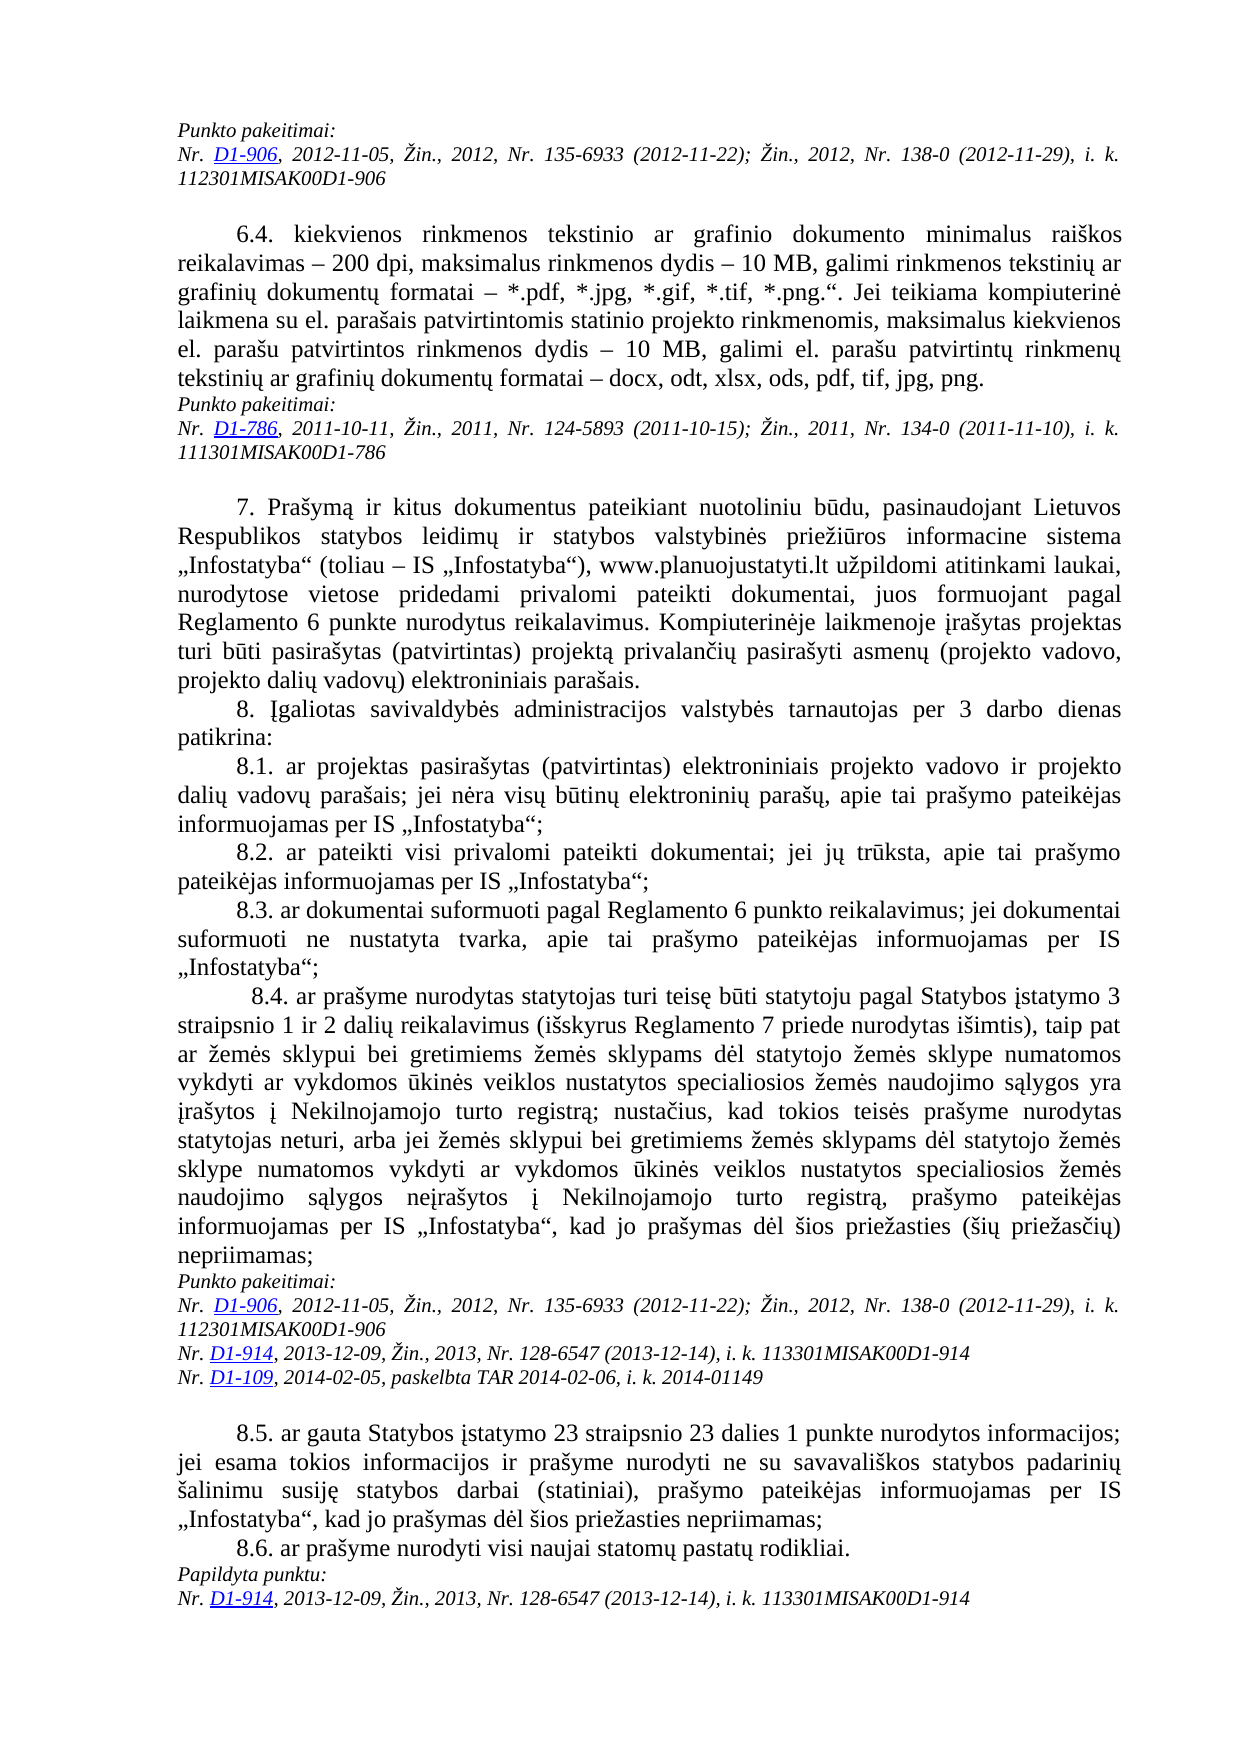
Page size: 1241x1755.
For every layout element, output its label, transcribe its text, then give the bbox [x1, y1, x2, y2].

text 6.4. kiekvienos rinkmenos tekstinio ar grafinio dokumento minimalus raiškos reikalavimas – 200 dpi, maksimalus rinkmenos dydis – 10 MB, galimi rinkmenos tekstinių ar grafinių dokumentų formatai – *.pdf, *.jpg, *.gif, *.tif, *.png.“. Jei teikiama kompiuterinė laikmena su el. parašais patvirtintomis statinio projekto rinkmenomis, maksimalus kiekvienos el. parašu patvirtintos rinkmenos dydis – 10 MB, galimi el. parašu patvirtintų rinkmenų tekstinių ar grafinių dokumentų formatai – docx, odt, xlsx, ods, pdf, tif, jpg, png. [177, 219, 1122, 392]
text 8.2. ar pateikti visi privalomi pateikti dokumentai; jei jų trūksta, apie tai prašymo pateikėjas informuojamas per IS „Infostatyba“; [177, 837, 1122, 895]
text Punkto pakeitimai: [177, 392, 1122, 416]
text Nr. D1-109, 2014-02-05, paskelbta TAR 2014-02-06, i. k. 2014-01149 [177, 1365, 1122, 1389]
text Papildyta punktu: [177, 1562, 1122, 1586]
text Nr. D1-906, 2012-11-05, Žin., 2012, Nr. 135-6933 (2012-11-22); Žin., 2012, Nr. 138-0 (2012-11-29), i. k. 112301MISAK00D1-906 [177, 1293, 1122, 1341]
text 8.5. ar gauta Statybos įstatymo 23 straipsnio 23 dalies 1 punkte nurodytos informacijos; jei esama tokios informacijos ir prašyme nurodyti ne su savavališkos statybos padarinių šalinimu susiję statybos darbai (statiniai), prašymo pateikėjas informuojamas per IS „Infostatyba“, kad jo prašymas dėl šios priežasties nepriimamas; [177, 1418, 1122, 1533]
text Nr. D1-914, 2013-12-09, Žin., 2013, Nr. 128-6547 (2013-12-14), i. k. 113301MISAK00D1-914 [177, 1341, 1122, 1365]
text 8. Įgaliotas savivaldybės administracijos valstybės tarnautojas per 3 darbo dienas patikrina: [177, 694, 1122, 751]
text 8.6. ar prašyme nurodyti visi naujai statomų pastatų rodikliai. [177, 1533, 1122, 1562]
text 8.4. ar prašyme nurodytas statytojas turi teisę būti statytoju pagal Statybos įstatymo 3 straipsnio 1 ir 2 dalių reikalavimus (išskyrus Reglamento 7 priede nurodytas išimtis), taip pat ar žemės sklypui bei gretimiems žemės sklypams dėl statytojo žemės sklype numatomos vykdyti ar vykdomos ūkinės veiklos nustatytos specialiosios žemės naudojimo sąlygos yra įrašytos į Nekilnojamojo turto registrą; nustačius, kad tokios teisės prašyme nurodytas statytojas neturi, arba jei žemės sklypui bei gretimiems žemės sklypams dėl statytojo žemės sklype numatomos vykdyti ar vykdomos ūkinės veiklos nustatytos specialiosios žemės naudojimo sąlygos neįrašytos į Nekilnojamojo turto registrą, prašymo pateikėjas informuojamas per IS „Infostatyba“, kad jo prašymas dėl šios priežasties (šių priežasčių) nepriimamas; [177, 981, 1122, 1269]
text 8.1. ar projektas pasirašytas (patvirtintas) elektroniniais projekto vadovo ir projekto dalių vadovų parašais; jei nėra visų būtinų elektroninių parašų, apie tai prašymo pateikėjas informuojamas per IS „Infostatyba“; [177, 751, 1122, 837]
text Nr. D1-786, 2011-10-11, Žin., 2011, Nr. 124-5893 (2011-10-15); Žin., 2011, Nr. 134-0 (2011-11-10), i. k. 111301MISAK00D1-786 [177, 416, 1122, 464]
text Nr. D1-906, 2012-11-05, Žin., 2012, Nr. 135-6933 (2012-11-22); Žin., 2012, Nr. 138-0 (2012-11-29), i. k. 112301MISAK00D1-906 [177, 142, 1122, 190]
text 7. Prašymą ir kitus dokumentus pateikiant nuotoliniu būdu, pasinaudojant Lietuvos Respublikos statybos leidimų ir statybos valstybinės priežiūros informacine sistema „Infostatyba“ (toliau – IS „Infostatyba“), www.planuojustatyti.lt užpildomi atitinkami laukai, nurodytose vietose pridedami privalomi pateikti dokumentai, juos formuojant pagal Reglamento 6 punkte nurodytus reikalavimus. Kompiuterinėje laikmenoje įrašytas projektas turi būti pasirašytas (patvirtintas) projektą privalančių pasirašyti asmenų (projekto vadovo, projekto dalių vadovų) elektroniniais parašais. [177, 492, 1122, 694]
text 8.3. ar dokumentai suformuoti pagal Reglamento 6 punkto reikalavimus; jei dokumentai suformuoti ne nustatyta tvarka, apie tai prašymo pateikėjas informuojamas per IS „Infostatyba“; [177, 895, 1122, 981]
text Punkto pakeitimai: [177, 118, 1122, 142]
text Punkto pakeitimai: [177, 1269, 1122, 1293]
text Nr. D1-914, 2013-12-09, Žin., 2013, Nr. 128-6547 (2013-12-14), i. k. 113301MISAK00D1-914 [177, 1586, 1122, 1610]
